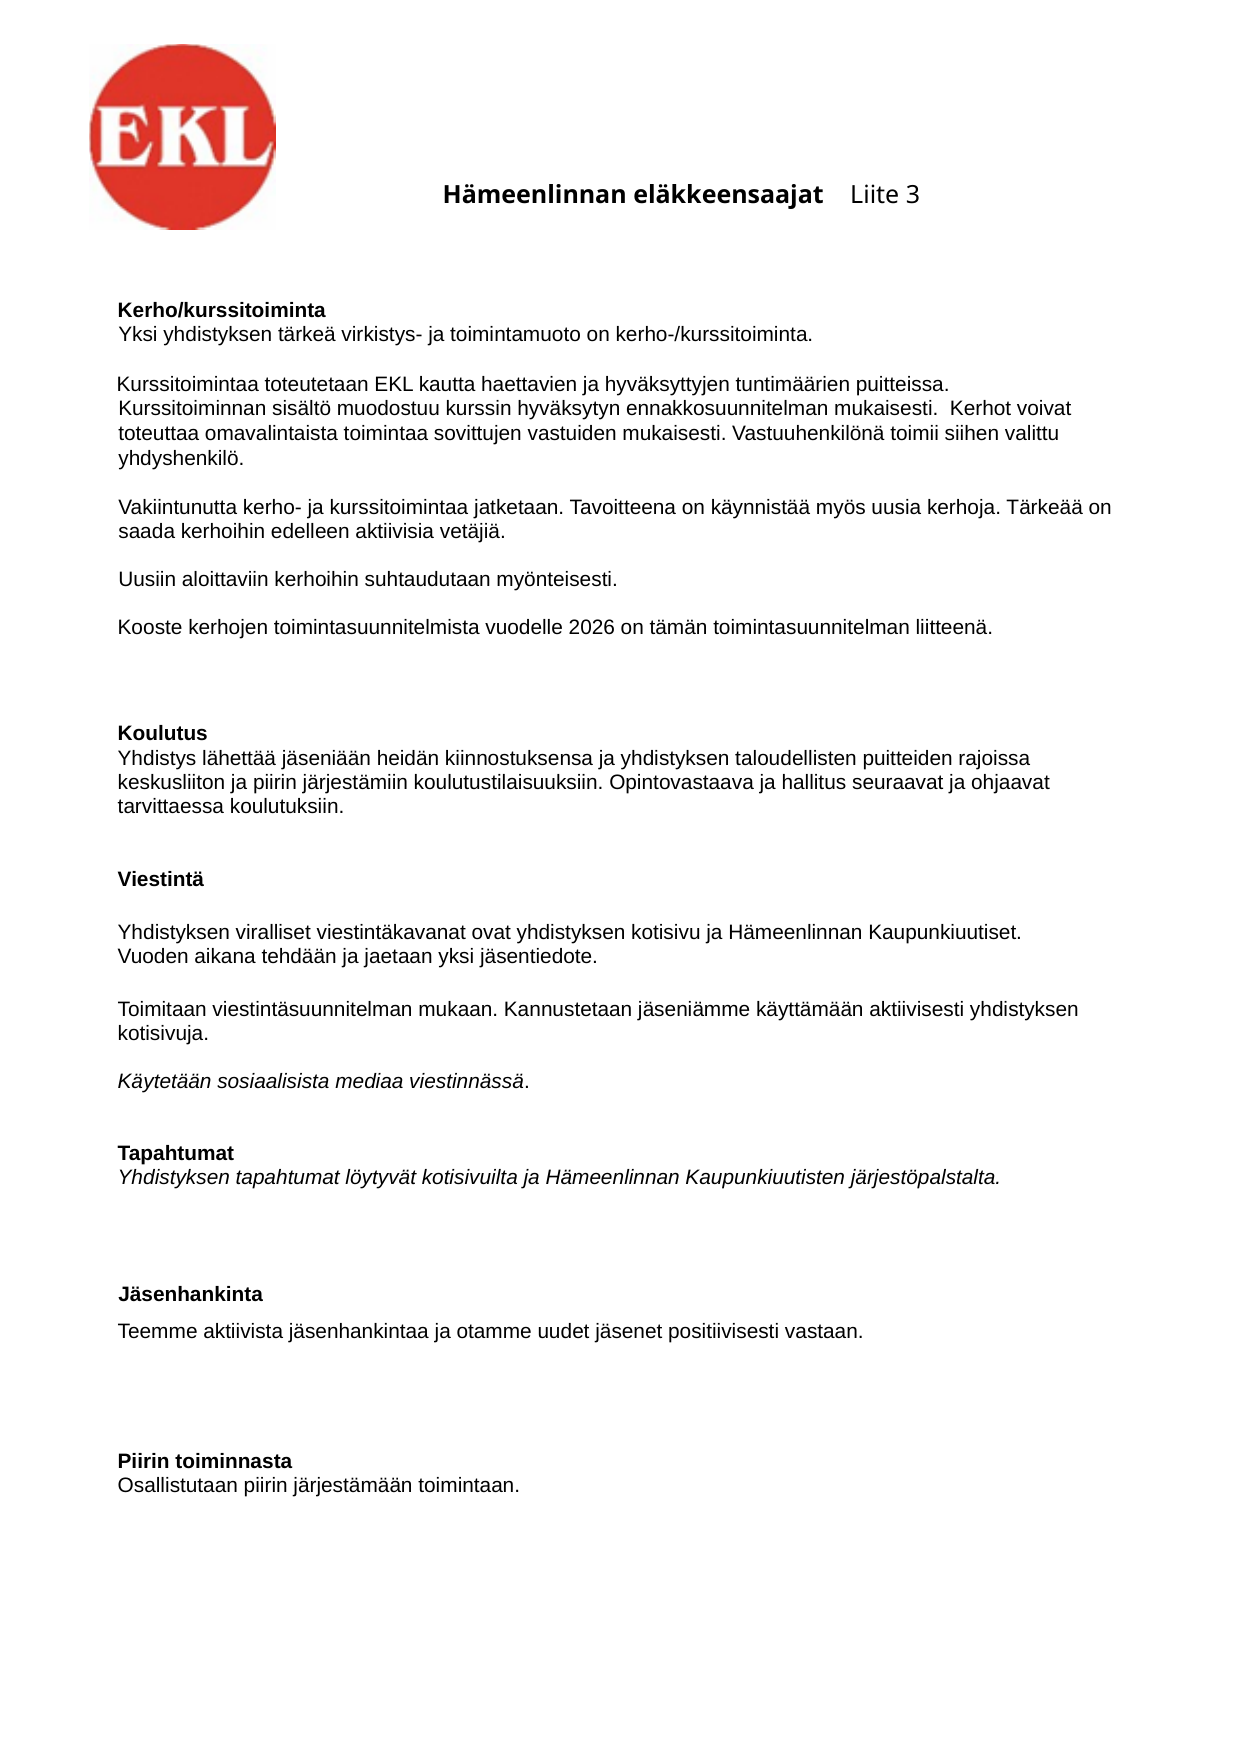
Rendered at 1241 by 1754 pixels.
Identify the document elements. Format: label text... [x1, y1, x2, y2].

text Viestintä [117, 867, 1121, 891]
text Vuoden aikana tehdään ja jaetaan yksi jäsentiedote. [117, 944, 1121, 968]
text Kurssitoiminnan sisältö muodostuu kurssin hyväksytyn ennakkosuunnitelman mukaisesti. Kerhot voivat toteuttaa omavalintaista toimintaa sovittujen vastuiden mukaisesti. Vastuuhenkilönä toimii siihen valittu yhdyshenkilö. [118, 396, 1121, 470]
text Uusiin aloittaviin kerhoihin suhtaudutaan myönteisesti. [118, 567, 1121, 591]
text Osallistutaan piirin järjestämään toimintaan. [117, 1473, 1121, 1497]
text Toimitaan viestintäsuunnitelman mukaan. Kannustetaan jäseniämme käyttämään aktiivisesti yhdistyksen kotisivuja. [117, 997, 1121, 1044]
text Koulutus [117, 717, 1121, 746]
text Yksi yhdistyksen tärkeä virkistys- ja toimintamuoto on kerho-/kurssitoiminta. [118, 322, 1121, 346]
text Käytetään sosiaalisista mediaa viestinnässä. [117, 1069, 1121, 1093]
text Kurssitoimintaa toteutetaan EKL kautta haettavien ja hyväksyttyjen tuntimäärien puitteissa. [116, 372, 1121, 396]
subtitle Jäsenhankinta [118, 1281, 1121, 1305]
text Vakiintunutta kerho- ja kurssitoimintaa jatketaan. Tavoitteena on käynnistää myös uusia kerhoja. Tärkeää on saada kerhoihin edelleen aktiivisia vetäjiä. [118, 495, 1121, 567]
text Yhdistyksen viralliset viestintäkavanat ovat yhdistyksen kotisivu ja Hämeenlinnan Kaupunkiuutiset. [117, 919, 1121, 943]
text Teemme aktiivista jäsenhankintaa ja otamme uudet jäsenet positiivisesti vastaan. [117, 1319, 1087, 1343]
text Kooste kerhojen toimintasuunnitelmista vuodelle 2026 on tämän toimintasuunnitelman liitteenä. [117, 615, 1121, 639]
text Kerho/kurssitoiminta [117, 298, 1121, 322]
text Piirin toiminnasta [117, 1449, 1121, 1473]
text Yhdistyksen tapahtumat löytyvät kotisivuilta ja Hämeenlinnan Kaupunkiuutisten järjestöpalstalta. [117, 1165, 1121, 1189]
picture [89, 44, 276, 230]
text Yhdistys lähettää jäseniään heidän kiinnostuksensa ja yhdistyksen taloudellisten puitteiden rajoissa keskusliiton ja piirin järjestämiin koulutustilaisuuksiin. Opintovastaava ja hallitus seuraavat ja ohjaavat tarvittaessa koulutuksiin. [117, 746, 1121, 818]
text Tapahtumat [117, 1141, 1121, 1165]
